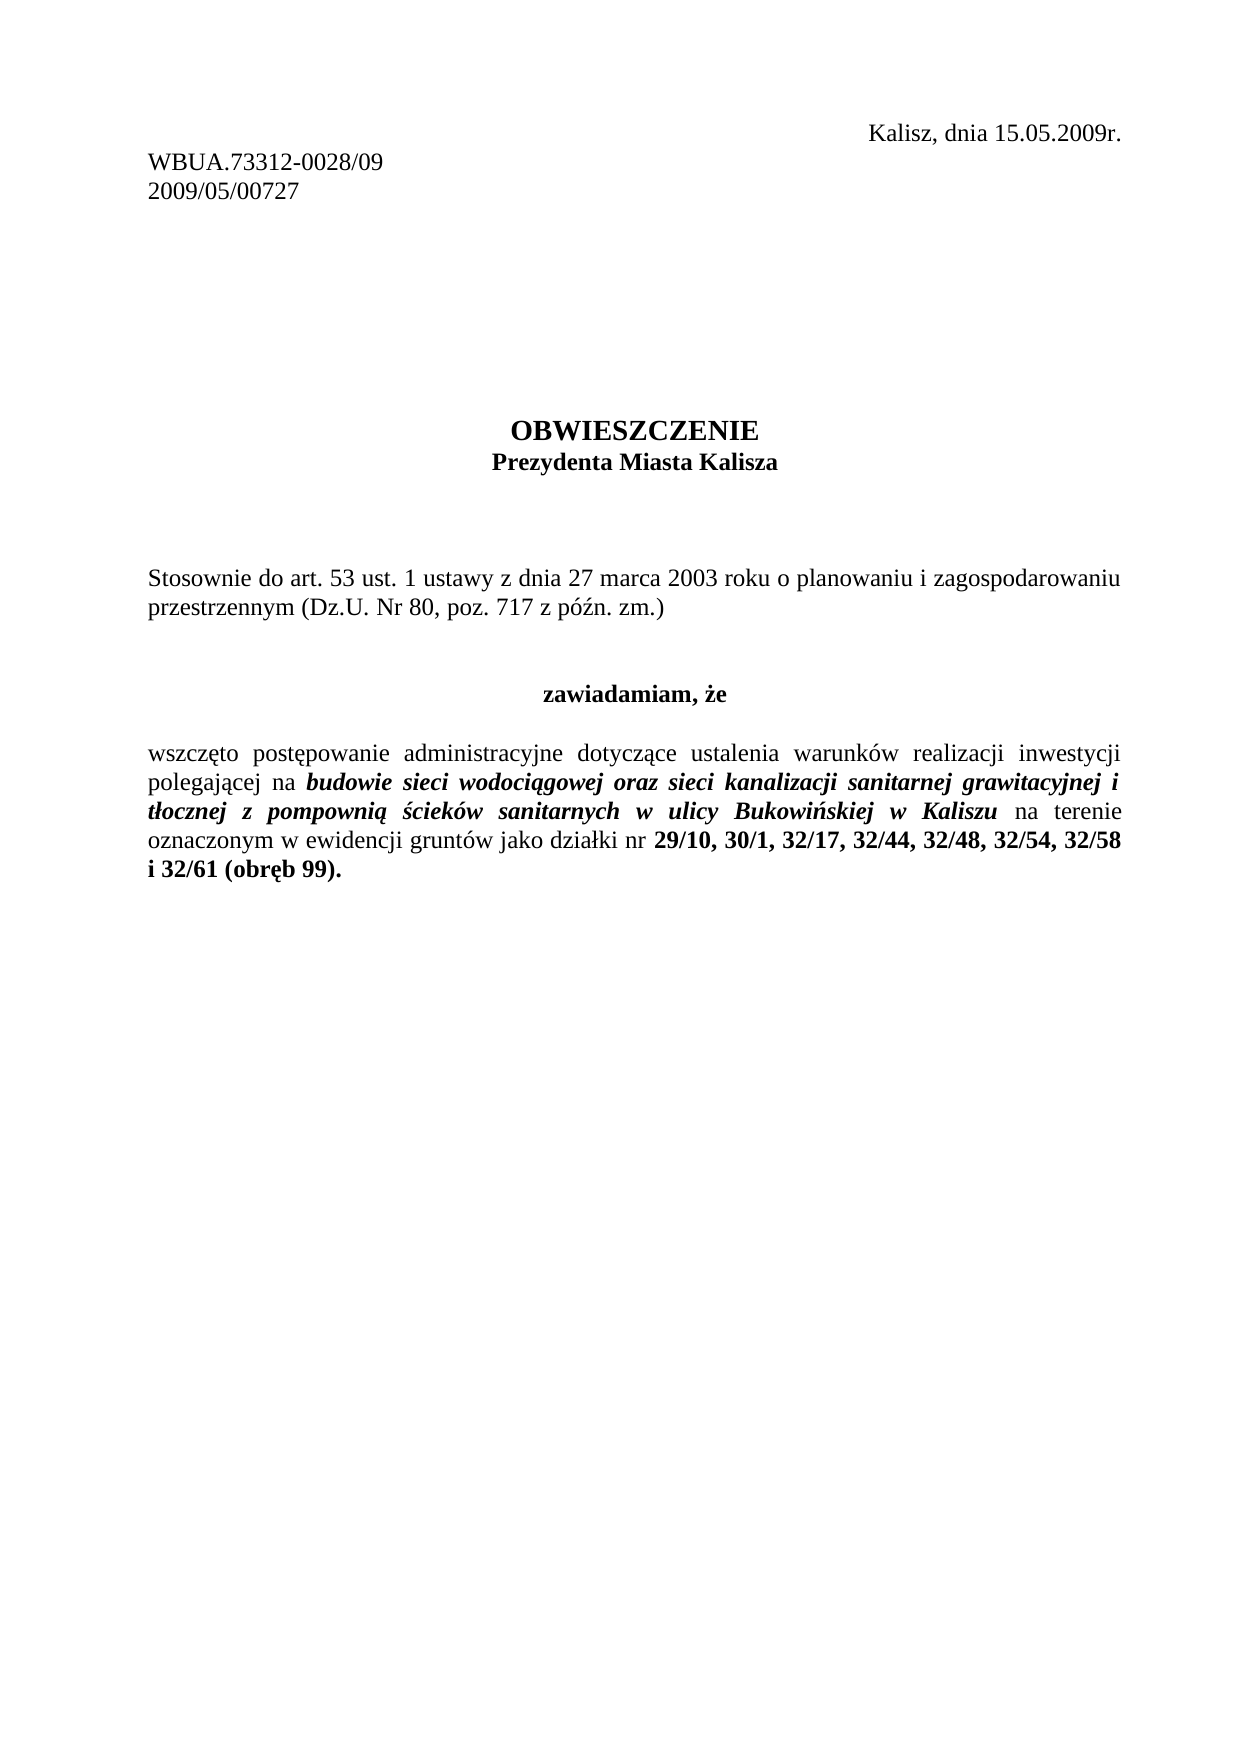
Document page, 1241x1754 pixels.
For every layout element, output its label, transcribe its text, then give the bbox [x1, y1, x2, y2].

subtitle Prezydenta Miasta Kalisza [148, 447, 1122, 476]
text 2009/05/00727 [148, 176, 1122, 205]
text wszczęto postępowanie administracyjne dotyczące ustalenia warunków realizacji inwestycji polegającej na budowie sieci wodociągowej oraz sieci kanalizacji sanitarnej grawitacyjnej i tłocznej z pompownią ścieków sanitarnych w ulicy Bukowińskiej w Kaliszu na terenie oznaczonym w ewidencji gruntów jako działki nr 29/10, 30/1, 32/17, 32/44, 32/48, 32/54, 32/58 i 32/61 (obręb 99). [148, 737, 1122, 883]
text WBUA.73312-0028/09 [148, 147, 1122, 176]
text Stosownie do art. 53 ust. 1 ustawy z dnia 27 marca 2003 roku o planowaniu i zagospodarowaniu przestrzennym (Dz.U. Nr 80, poz. 717 z późn. zm.) [148, 563, 1122, 621]
text Kalisz, dnia 15.05.2009r. [148, 118, 1122, 147]
text OBWIESZCZENIE [148, 413, 1122, 447]
text zawiadamiam, że [148, 679, 1122, 708]
